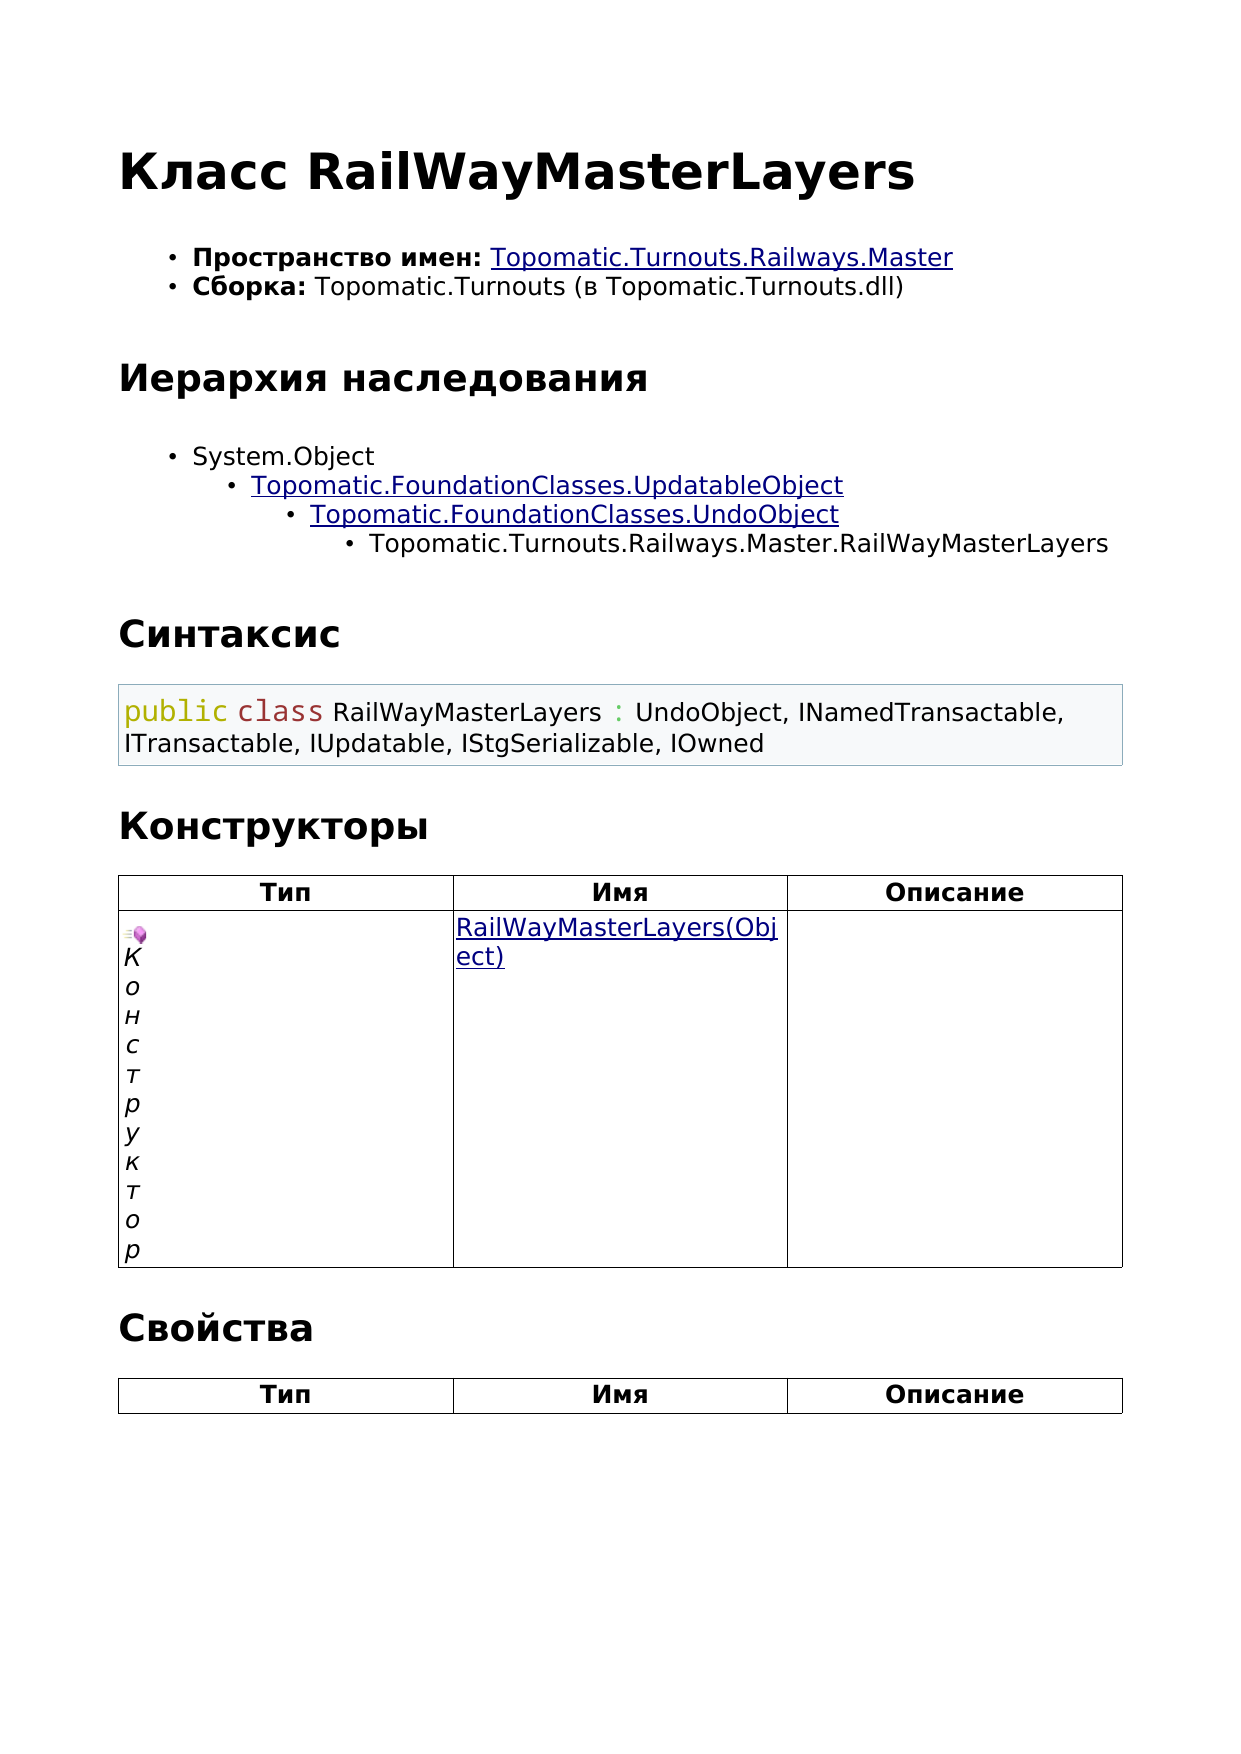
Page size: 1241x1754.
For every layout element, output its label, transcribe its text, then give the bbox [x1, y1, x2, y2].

table_header Описание [788, 1379, 1122, 1413]
table_header Описание [788, 876, 1122, 910]
subtitle Иерархия наследования [118, 356, 1122, 400]
table_header public class RailWayMasterLayers : UndoObject, INamedTransactable, ITransactable, IUpdatable, IStgSerializable, IOwned [119, 685, 1122, 764]
picture [121, 926, 147, 944]
table_cell RailWayMasterLayers(Object) [454, 911, 787, 1267]
subtitle Класс RailWayMasterLayers [118, 143, 1122, 201]
subtitle Конструкторы [118, 804, 1122, 848]
table_cell [788, 911, 1122, 1267]
list System.Object [177, 442, 1122, 471]
table_header Имя [454, 876, 787, 910]
table_cell [119, 911, 453, 1267]
subtitle Синтаксис [118, 613, 1122, 657]
list Пространство имен: Topomatic.Turnouts.Railways.Master [177, 243, 1122, 272]
table_header Тип [119, 876, 453, 910]
list Topomatic.FoundationClasses.UpdatableObject [236, 471, 1122, 500]
list Topomatic.FoundationClasses.UndoObject [295, 500, 1122, 529]
table_header Имя [454, 1379, 787, 1413]
list Topomatic.Turnouts.Railways.Master.RailWayMasterLayers [354, 529, 1122, 558]
table_header Тип [119, 1379, 453, 1413]
list Сборка: Topomatic.Turnouts (в Topomatic.Turnouts.dll) [177, 272, 1122, 302]
subtitle Свойства [118, 1307, 1122, 1350]
